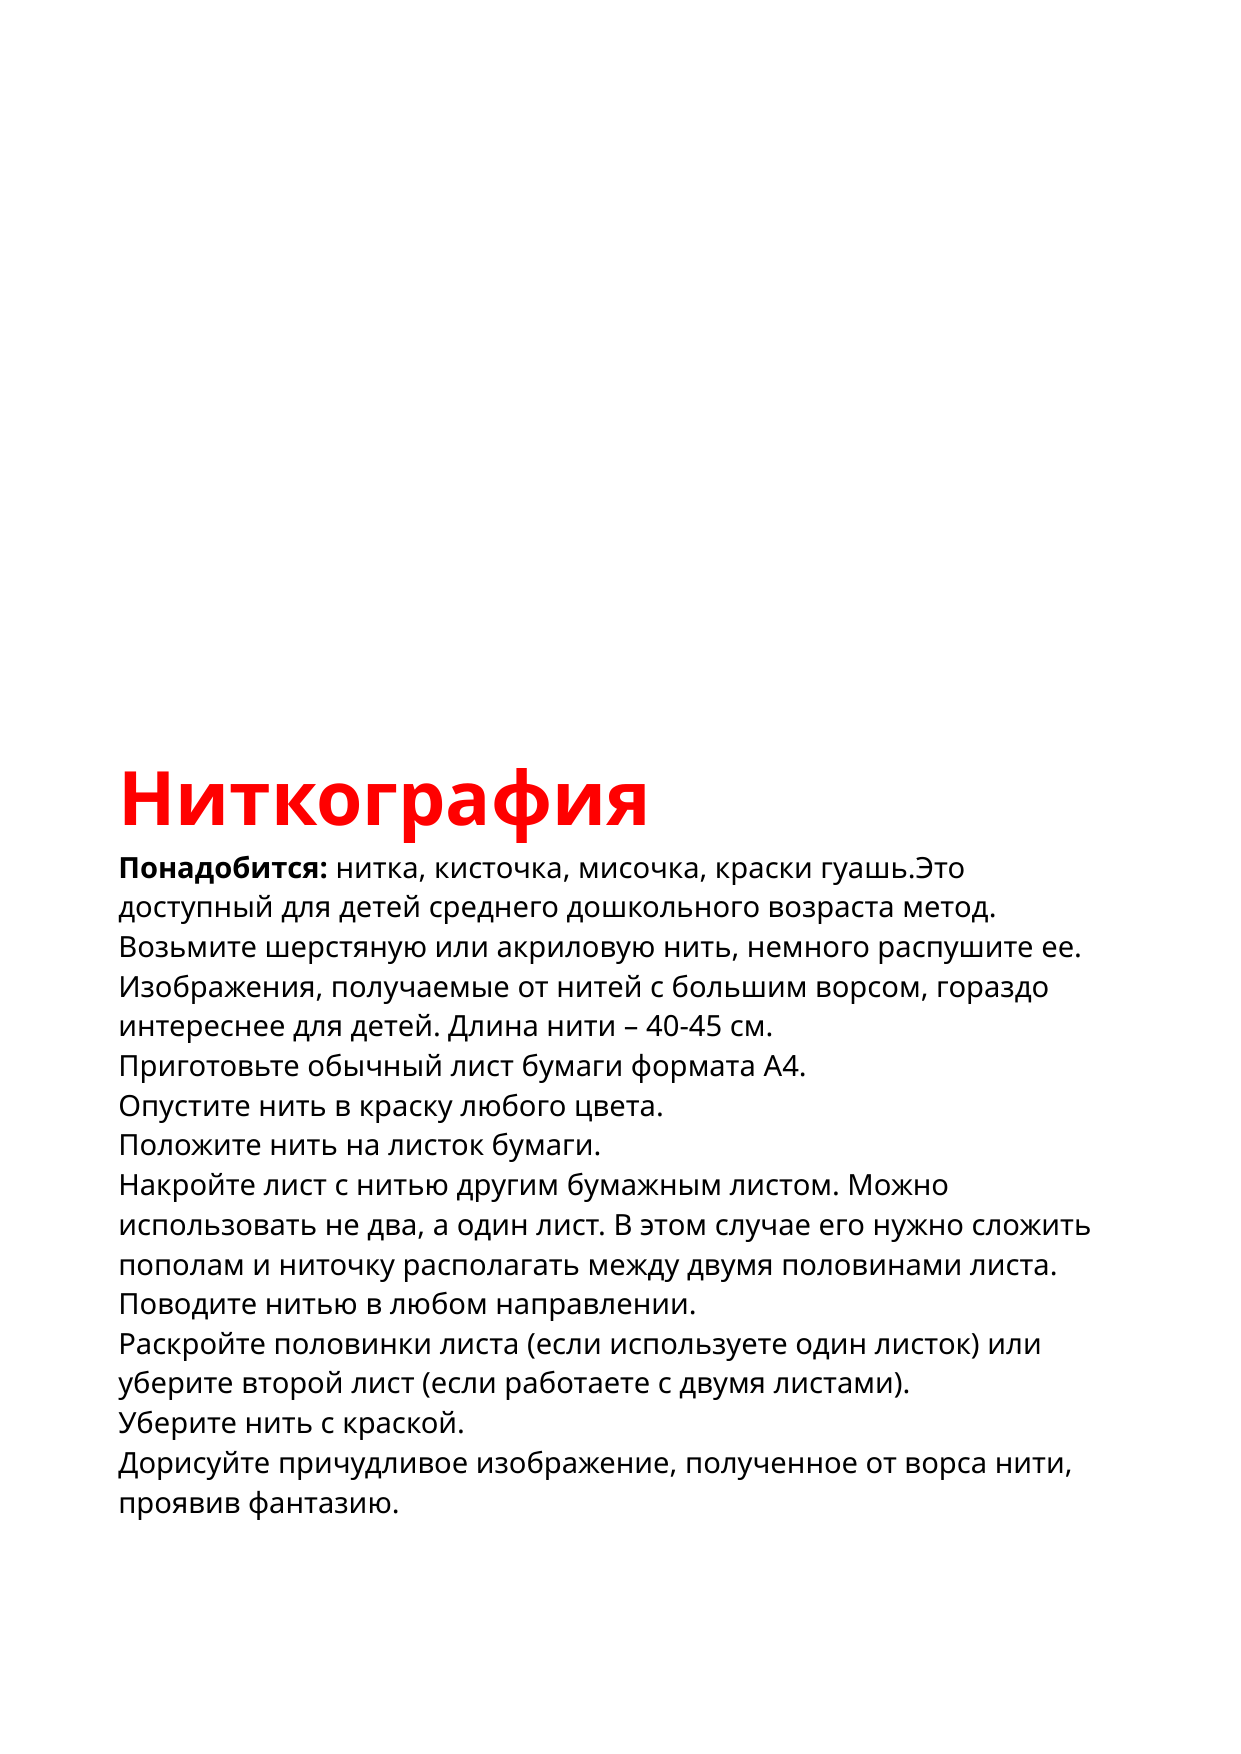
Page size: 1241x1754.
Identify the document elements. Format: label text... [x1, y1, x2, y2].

text Ниткография Понадобится: нитка, кисточка, мисочка, краски гуашь.Это доступный для детей среднего дошкольного возраста метод. Возьмите шерстяную или акриловую нить, немного распушите ее. Изображения, получаемые от нитей с большим ворсом, гораздо интереснее для детей. Длина нити – 40-45 см. Приготовьте обычный лист бумаги формата А4. Опустите нить в краску любого цвета. Положите нить на листок бумаги. Накройте лист с нитью другим бумажным листом. Можно использовать не два, а один лист. В этом случае его нужно сложить пополам и ниточку располагать между двумя половинами листа. Поводите нитью в любом направлении. Раскройте половинки листа (если используете один листок) или уберите второй лист (если работаете с двумя листами). Уберите нить с краской. Дорисуйте причудливое изображение, полученное от ворса нити, проявив фантазию. [118, 745, 1122, 1522]
